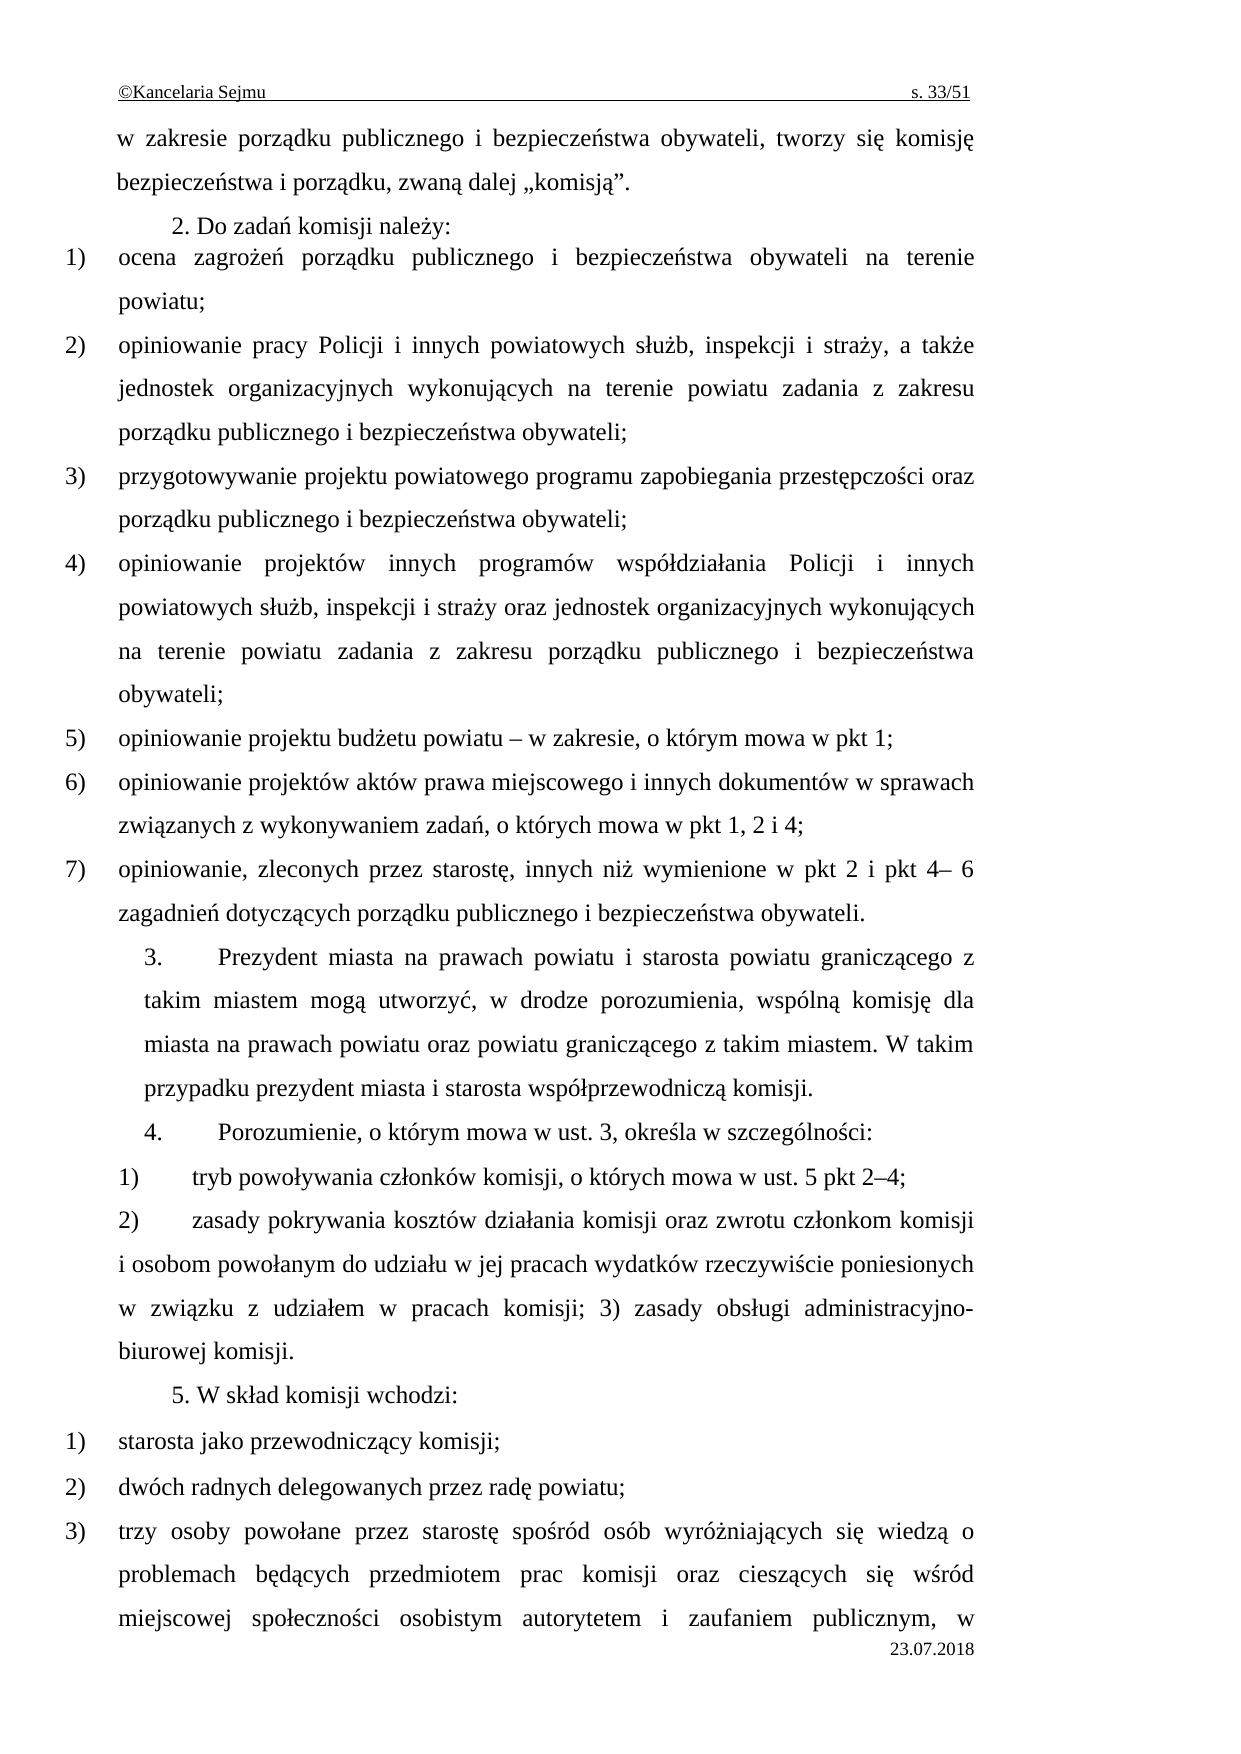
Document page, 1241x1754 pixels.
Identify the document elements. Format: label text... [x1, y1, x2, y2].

list Porozumienie, o którym mowa w ust. 3, określa w szczególności: [144, 1117, 975, 1145]
list opiniowanie projektów innych programów współdziałania Policji i innych powiatowych służb, inspekcji i straży oraz jednostek organizacyjnych wykonujących na terenie powiatu zadania z zakresu porządku publicznego i bezpieczeństwa obywateli; [65, 548, 975, 708]
list zasady pokrywania kosztów działania komisji oraz zwrotu członkom komisji i osobom powołanym do udziału w jej pracach wydatków rzeczywiście poniesionych w związku z udziałem w pracach komisji; 3) zasady obsługi administracyjno-biurowej komisji. [118, 1206, 975, 1365]
list opiniowanie pracy Policji i innych powiatowych służb, inspekcji i straży, a także jednostek organizacyjnych wykonujących na terenie powiatu zadania z zakresu porządku publicznego i bezpieczeństwa obywateli; [65, 330, 975, 446]
list opiniowanie projektów aktów prawa miejscowego i innych dokumentów w sprawach związanych z wykonywaniem zadań, o których mowa w pkt 1, 2 i 4; [65, 767, 975, 839]
list opiniowanie projektu budżetu powiatu – w zakresie, o którym mowa w pkt 1; [65, 723, 975, 752]
list dwóch radnych delegowanych przez radę powiatu; [65, 1472, 975, 1501]
text w zakresie porządku publicznego i bezpieczeństwa obywateli, tworzy się komisję bezpieczeństwa i porządku, zwaną dalej „komisją”. [116, 123, 975, 196]
list ocena zagrożeń porządku publicznego i bezpieczeństwa obywateli na terenie powiatu; [65, 242, 975, 314]
text 2. Do zadań komisji należy: [171, 211, 975, 240]
list Prezydent miasta na prawach powiatu i starosta powiatu graniczącego z takim miastem mogą utworzyć, w drodze porozumienia, wspólną komisję dla miasta na prawach powiatu oraz powiatu graniczącego z takim miastem. W takim przypadku prezydent miasta i starosta współprzewodniczą komisji. [144, 942, 975, 1101]
text 5. W skład komisji wchodzi: [171, 1380, 975, 1409]
list tryb powoływania członków komisji, o których mowa w ust. 5 pkt 2–4; [118, 1162, 975, 1191]
list opiniowanie, zleconych przez starostę, innych niż wymienione w pkt 2 i pkt 4– 6 zagadnień dotyczących porządku publicznego i bezpieczeństwa obywateli. [65, 854, 975, 927]
list trzy osoby powołane przez starostę spośród osób wyróżniających się wiedzą o problemach będących przedmiotem prac komisji oraz cieszących się wśród miejscowej społeczności osobistym autorytetem i zaufaniem publicznym, w [65, 1516, 975, 1632]
list przygotowywanie projektu powiatowego programu zapobiegania przestępczości oraz porządku publicznego i bezpieczeństwa obywateli; [65, 461, 975, 533]
list starosta jako przewodniczący komisji; [65, 1426, 975, 1455]
